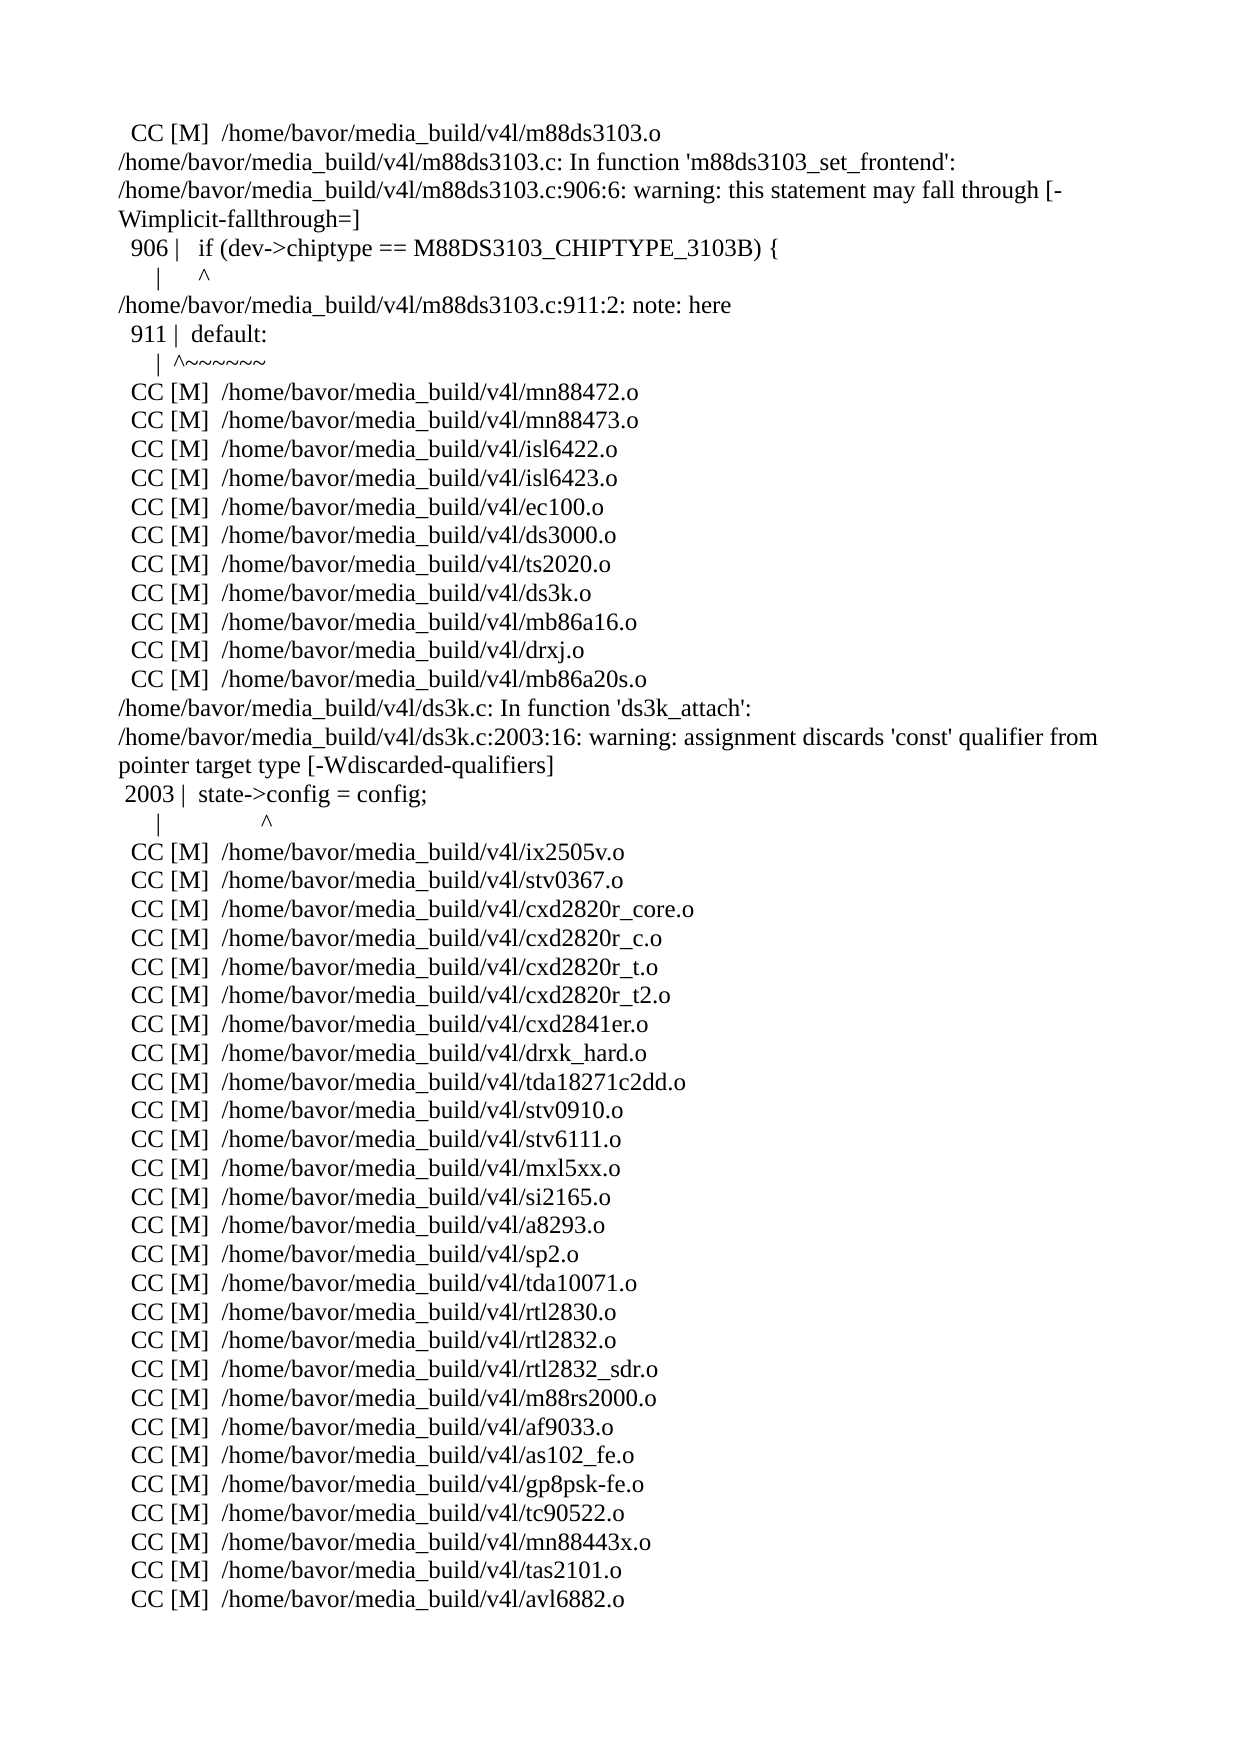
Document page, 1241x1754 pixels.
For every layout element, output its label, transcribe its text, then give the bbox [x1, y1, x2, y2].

text CC [M] /home/bavor/media_build/v4l/mn88473.o [118, 406, 1122, 434]
text CC [M] /home/bavor/media_build/v4l/mb86a16.o [118, 607, 1122, 636]
text CC [M] /home/bavor/media_build/v4l/stv6111.o [118, 1124, 1122, 1153]
text CC [M] /home/bavor/media_build/v4l/tc90522.o [118, 1498, 1122, 1527]
text CC [M] /home/bavor/media_build/v4l/si2165.o [118, 1182, 1122, 1211]
text 906 | if (dev->chiptype == M88DS3103_CHIPTYPE_3103B) { [118, 233, 1122, 262]
text CC [M] /home/bavor/media_build/v4l/isl6422.o [118, 434, 1122, 463]
text /home/bavor/media_build/v4l/m88ds3103.c: In function 'm88ds3103_set_frontend': [118, 147, 1122, 176]
text CC [M] /home/bavor/media_build/v4l/rtl2832.o [118, 1326, 1122, 1354]
text CC [M] /home/bavor/media_build/v4l/sp2.o [118, 1239, 1122, 1268]
text CC [M] /home/bavor/media_build/v4l/stv0910.o [118, 1096, 1122, 1124]
text CC [M] /home/bavor/media_build/v4l/m88ds3103.o [118, 118, 1122, 147]
text | ^ [118, 808, 1122, 837]
text CC [M] /home/bavor/media_build/v4l/af9033.o [118, 1412, 1122, 1441]
text CC [M] /home/bavor/media_build/v4l/rtl2830.o [118, 1297, 1122, 1326]
text | ^ [118, 262, 1122, 291]
text CC [M] /home/bavor/media_build/v4l/cxd2820r_t2.o [118, 981, 1122, 1009]
text CC [M] /home/bavor/media_build/v4l/m88rs2000.o [118, 1383, 1122, 1412]
text CC [M] /home/bavor/media_build/v4l/ds3000.o [118, 521, 1122, 549]
text CC [M] /home/bavor/media_build/v4l/tas2101.o [118, 1556, 1122, 1584]
text CC [M] /home/bavor/media_build/v4l/stv0367.o [118, 866, 1122, 894]
text /home/bavor/media_build/v4l/m88ds3103.c:911:2: note: here [118, 291, 1122, 319]
text CC [M] /home/bavor/media_build/v4l/mn88472.o [118, 377, 1122, 406]
text CC [M] /home/bavor/media_build/v4l/drxj.o [118, 636, 1122, 664]
text /home/bavor/media_build/v4l/ds3k.c:2003:16: warning: assignment discards 'const' qualifier from pointer target type [-Wdiscarded-qualifiers] [118, 722, 1122, 779]
text /home/bavor/media_build/v4l/ds3k.c: In function 'ds3k_attach': [118, 693, 1122, 722]
text CC [M] /home/bavor/media_build/v4l/cxd2841er.o [118, 1009, 1122, 1038]
text CC [M] /home/bavor/media_build/v4l/mn88443x.o [118, 1527, 1122, 1556]
text CC [M] /home/bavor/media_build/v4l/ix2505v.o [118, 837, 1122, 866]
text | ^~~~~~~ [118, 348, 1122, 377]
text CC [M] /home/bavor/media_build/v4l/tda18271c2dd.o [118, 1067, 1122, 1096]
text CC [M] /home/bavor/media_build/v4l/gp8psk-fe.o [118, 1469, 1122, 1498]
text CC [M] /home/bavor/media_build/v4l/isl6423.o [118, 463, 1122, 492]
text CC [M] /home/bavor/media_build/v4l/cxd2820r_t.o [118, 952, 1122, 981]
text CC [M] /home/bavor/media_build/v4l/tda10071.o [118, 1268, 1122, 1297]
text CC [M] /home/bavor/media_build/v4l/cxd2820r_c.o [118, 923, 1122, 952]
text 911 | default: [118, 319, 1122, 348]
text CC [M] /home/bavor/media_build/v4l/ts2020.o [118, 549, 1122, 578]
text CC [M] /home/bavor/media_build/v4l/ds3k.o [118, 578, 1122, 607]
text CC [M] /home/bavor/media_build/v4l/cxd2820r_core.o [118, 894, 1122, 923]
text CC [M] /home/bavor/media_build/v4l/as102_fe.o [118, 1441, 1122, 1469]
text /home/bavor/media_build/v4l/m88ds3103.c:906:6: warning: this statement may fall through [-Wimplicit-fallthrough=] [118, 176, 1122, 233]
text 2003 | state->config = config; [118, 779, 1122, 808]
text CC [M] /home/bavor/media_build/v4l/rtl2832_sdr.o [118, 1354, 1122, 1383]
text CC [M] /home/bavor/media_build/v4l/mb86a20s.o [118, 664, 1122, 693]
text CC [M] /home/bavor/media_build/v4l/mxl5xx.o [118, 1153, 1122, 1182]
text CC [M] /home/bavor/media_build/v4l/avl6882.o [118, 1584, 1122, 1613]
text CC [M] /home/bavor/media_build/v4l/a8293.o [118, 1211, 1122, 1239]
text CC [M] /home/bavor/media_build/v4l/drxk_hard.o [118, 1038, 1122, 1067]
text CC [M] /home/bavor/media_build/v4l/ec100.o [118, 492, 1122, 521]
